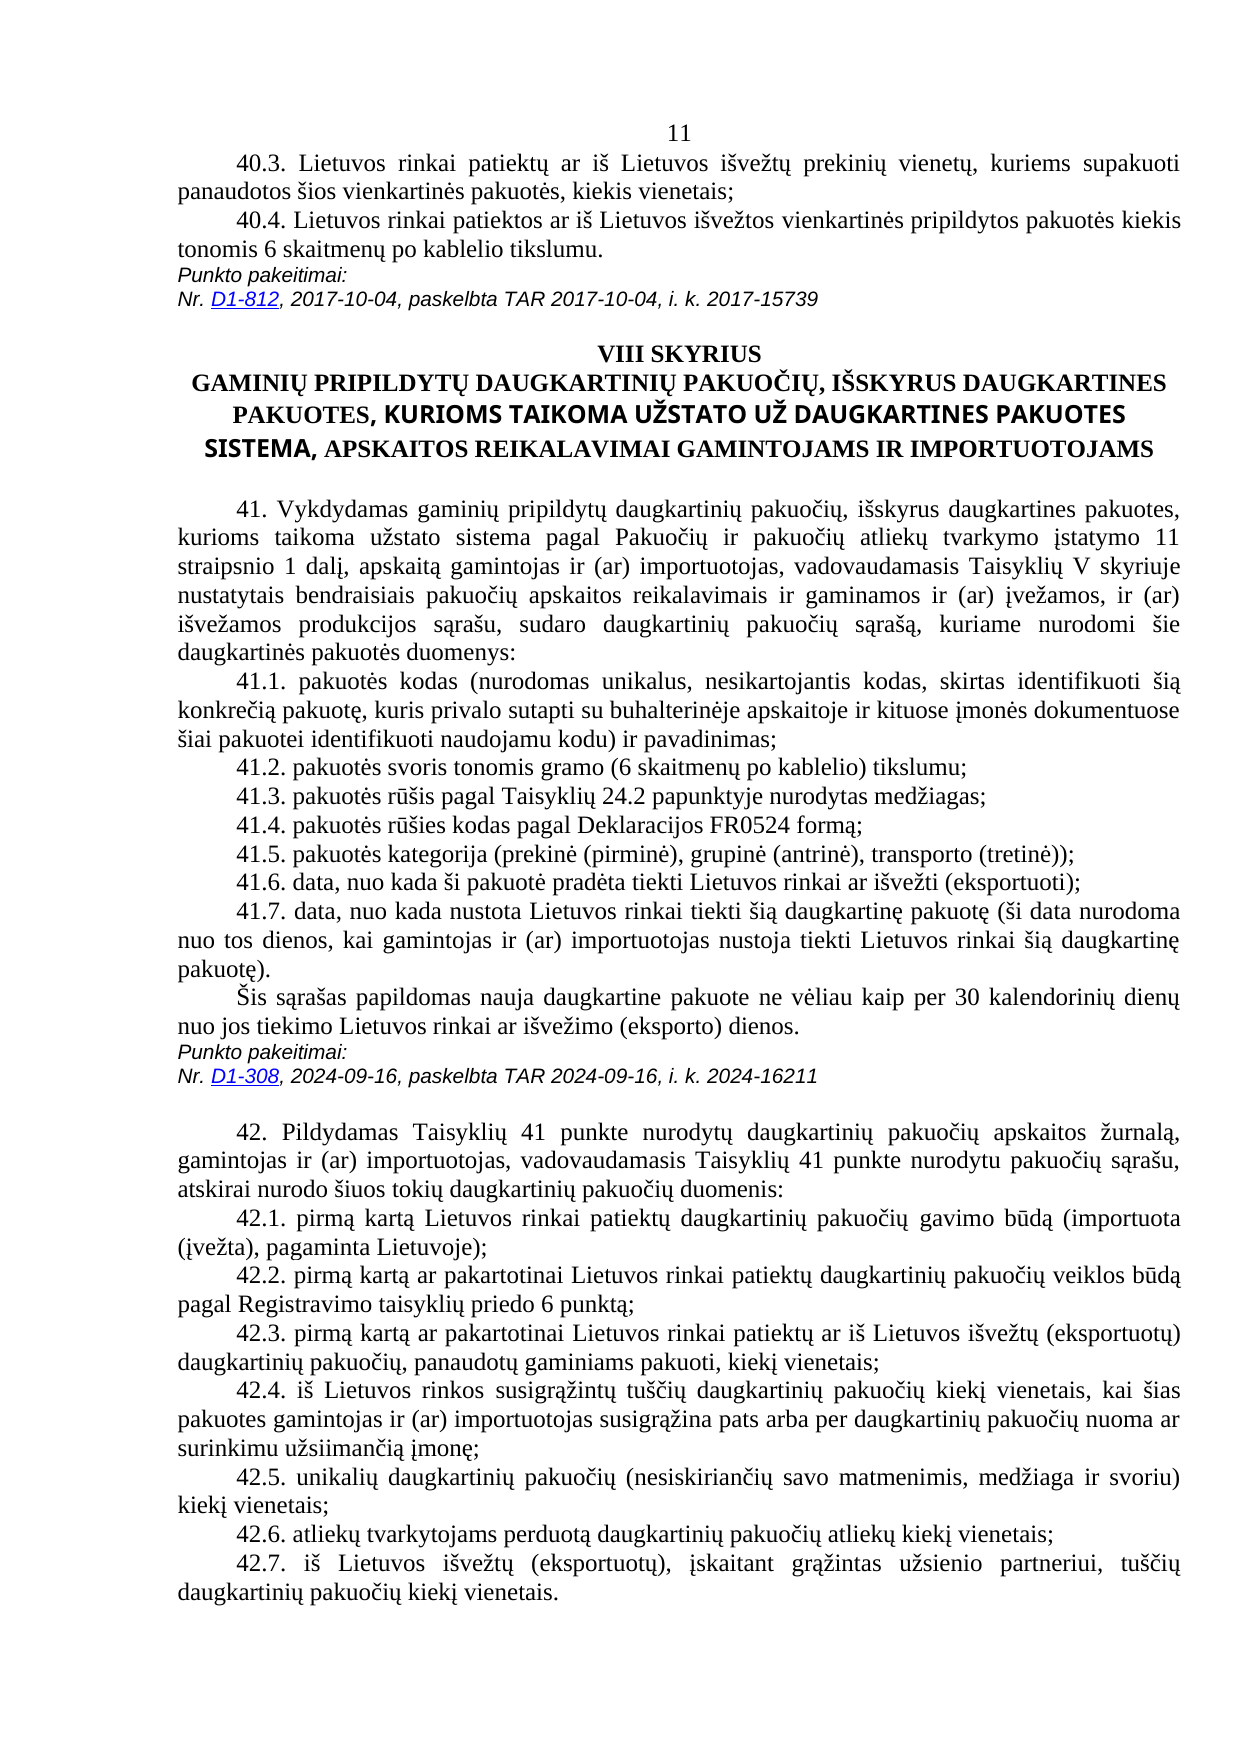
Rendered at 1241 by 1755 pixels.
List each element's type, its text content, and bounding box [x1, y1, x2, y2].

text 42. Pildydamas Taisyklių 41 punkte nurodytų daugkartinių pakuočių apskaitos žurnalą, gamintojas ir (ar) importuotojas, vadovaudamasis Taisyklių 41 punkte nurodytu pakuočių sąrašu, atskirai nurodo šiuos tokių daugkartinių pakuočių duomenis: [177, 1117, 1181, 1203]
text VIII SKYRIUS [177, 339, 1181, 368]
text 41. Vykdydamas gaminių pripildytų daugkartinių pakuočių, išskyrus daugkartines pakuotes, kurioms taikoma užstato sistema pagal Pakuočių ir pakuočių atliekų tvarkymo įstatymo 11 straipsnio 1 dalį, apskaitą gamintojas ir (ar) importuotojas, vadovaudamasis Taisyklių V skyriuje nustatytais bendraisiais pakuočių apskaitos reikalavimais ir gaminamos ir (ar) įvežamos, ir (ar) išvežamos produkcijos sąrašu, sudaro daugkartinių pakuočių sąrašą, kuriame nurodomi šie daugkartinės pakuotės duomenys: [177, 494, 1181, 666]
text 42.1. pirmą kartą Lietuvos rinkai patiektų daugkartinių pakuočių gavimo būdą (importuota (įvežta), pagaminta Lietuvoje); [177, 1203, 1181, 1260]
text 40.4. Lietuvos rinkai patiektos ar iš Lietuvos išvežtos vienkartinės pripildytos pakuotės kiekis tonomis 6 skaitmenų po kablelio tikslumu. [177, 205, 1181, 263]
text 41.7. data, nuo kada nustota Lietuvos rinkai tiekti šią daugkartinę pakuotę (ši data nurodoma nuo tos dienos, kai gamintojas ir (ar) importuotojas nustoja tiekti Lietuvos rinkai šią daugkartinę pakuotę). [177, 896, 1181, 982]
text Šis sąrašas papildomas nauja daugkartine pakuote ne vėliau kaip per 30 kalendorinių dienų nuo jos tiekimo Lietuvos rinkai ar išvežimo (eksporto) dienos. [177, 982, 1181, 1040]
text 42.2. pirmą kartą ar pakartotinai Lietuvos rinkai patiektų daugkartinių pakuočių veiklos būdą pagal Registravimo taisyklių priedo 6 punktą; [177, 1260, 1181, 1318]
text 41.1. pakuotės kodas (nurodomas unikalus, nesikartojantis kodas, skirtas identifikuoti šią konkrečią pakuotę, kuris privalo sutapti su buhalterinėje apskaitoje ir kituose įmonės dokumentuose šiai pakuotei identifikuoti naudojamu kodu) ir pavadinimas; [177, 666, 1181, 752]
text Nr. D1-308, 2024-09-16, paskelbta TAR 2024-09-16, i. k. 2024-16211 [177, 1064, 1181, 1088]
text 42.3. pirmą kartą ar pakartotinai Lietuvos rinkai patiektų ar iš Lietuvos išvežtų (eksportuotų) daugkartinių pakuočių, panaudotų gaminiams pakuoti, kiekį vienetais; [177, 1318, 1181, 1375]
text Punkto pakeitimai: [177, 1040, 1181, 1064]
text 41.3. pakuotės rūšis pagal Taisyklių 24.2 papunktyje nurodytas medžiagas; [177, 781, 1181, 810]
text 41.6. data, nuo kada ši pakuotė pradėta tiekti Lietuvos rinkai ar išvežti (eksportuoti); [177, 867, 1181, 896]
text Nr. D1-812, 2017-10-04, paskelbta TAR 2017-10-04, i. k. 2017-15739 [177, 287, 1181, 311]
text 41.2. pakuotės svoris tonomis gramo (6 skaitmenų po kablelio) tikslumu; [177, 752, 1181, 781]
text 42.6. atliekų tvarkytojams perduotą daugkartinių pakuočių atliekų kiekį vienetais; [177, 1519, 1181, 1548]
text 41.5. pakuotės kategorija (prekinė (pirminė), grupinė (antrinė), transporto (tretinė)); [177, 839, 1181, 867]
text Punkto pakeitimai: [177, 263, 1181, 287]
text 42.5. unikalių daugkartinių pakuočių (nesiskiriančių savo matmenimis, medžiaga ir svoriu) kiekį vienetais; [177, 1462, 1181, 1519]
text 42.4. iš Lietuvos rinkos susigrąžintų tuščių daugkartinių pakuočių kiekį vienetais, kai šias pakuotes gamintojas ir (ar) importuotojas susigrąžina pats arba per daugkartinių pakuočių nuoma ar surinkimu užsiimančią įmonę; [177, 1375, 1181, 1462]
text 40.3. Lietuvos rinkai patiektų ar iš Lietuvos išvežtų prekinių vienetų, kuriems supakuoti panaudotos šios vienkartinės pakuotės, kiekis vienetais; [177, 148, 1181, 205]
text 41.4. pakuotės rūšies kodas pagal Deklaracijos FR0524 formą; [177, 810, 1181, 839]
text GAMINIŲ PRIPILDYTŲ DAUGKARTINIŲ PAKUOČIŲ, IŠSKYRUS DAUGKARTINES PAKUOTES, kurioms taikoma užstato už daugkartines pakuotes sistema, APSKAITOS REIKALAVIMAI GAMINTOJAMS IR IMPORTUOTOJAMS [177, 368, 1181, 465]
text 42.7. iš Lietuvos išvežtų (eksportuotų), įskaitant grąžintas užsienio partneriui, tuščių daugkartinių pakuočių kiekį vienetais. [177, 1548, 1181, 1605]
